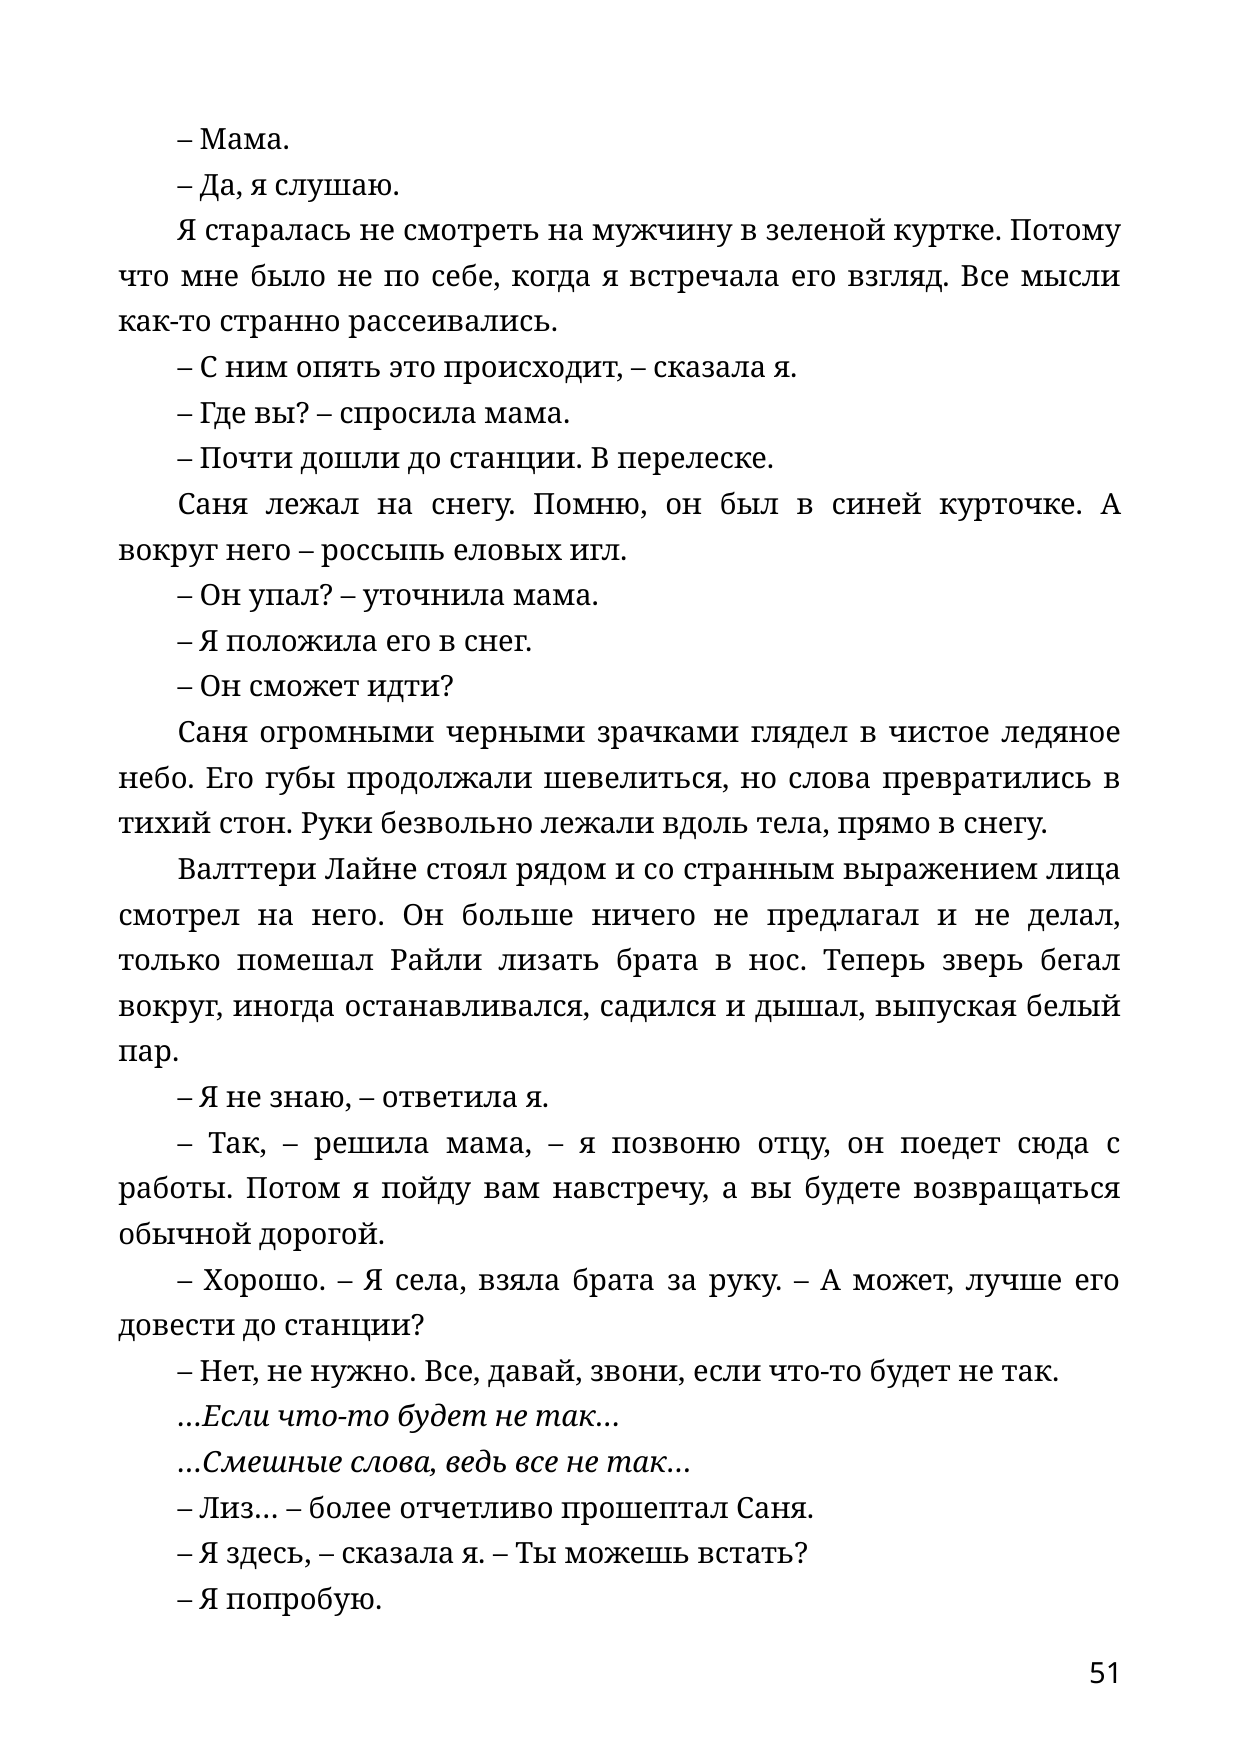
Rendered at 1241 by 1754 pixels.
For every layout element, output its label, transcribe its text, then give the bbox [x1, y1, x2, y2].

text – Почти дошли до станции. В перелеске. [118, 437, 1122, 477]
text – Лиз… – более отчетливо прошептал Саня. [118, 1487, 1122, 1527]
text Саня лежал на снегу. Помню, он был в синей курточке. А вокруг него – россыпь еловых игл. [118, 483, 1122, 568]
text – Мама. [118, 118, 1122, 158]
text – Я положила его в снег. [118, 620, 1122, 660]
text – Где вы? – спросила мама. [118, 392, 1122, 432]
text – Так, – решила мама, – я позвоню отцу, он поедет сюда с работы. Потом я пойду вам навстречу, а вы будете возвращаться обычной дорогой. [118, 1122, 1122, 1253]
text – Я попробую. [118, 1578, 1122, 1618]
text – Хорошо. – Я села, взяла брата за руку. – А может, лучше его довести до станции? [118, 1259, 1122, 1344]
text Саня огромными черными зрачками глядел в чистое ледяное небо. Его губы продолжали шевелиться, но слова превратились в тихий стон. Руки безвольно лежали вдоль тела, прямо в снегу. [118, 711, 1122, 842]
text Валттери Лайне стоял рядом и со странным выражением лица смотрел на него. Он больше ничего не предлагал и не делал, только помешал Райли лизать брата в нос. Теперь зверь бегал вокруг, иногда останавливался, садился и дышал, выпуская белый пар. [118, 848, 1122, 1070]
text …Если что-то будет не так… [118, 1396, 1122, 1435]
text Я старалась не смотреть на мужчину в зеленой куртке. Потому что мне было не по себе, когда я встречала его взгляд. Все мысли как-то странно рассеивались. [118, 209, 1122, 340]
text – Нет, не нужно. Все, давай, звони, если что-то будет не так. [118, 1350, 1122, 1390]
text – Он сможет идти? [118, 666, 1122, 705]
text – Он упал? – уточнила мама. [118, 574, 1122, 614]
text – Да, я слушаю. [118, 164, 1122, 203]
text – С ним опять это происходит, – сказала я. [118, 346, 1122, 386]
text …Смешные слова, ведь все не так… [118, 1441, 1122, 1481]
text – Я здесь, – сказала я. – Ты можешь встать? [118, 1532, 1122, 1572]
text – Я не знаю, – ответила я. [118, 1076, 1122, 1116]
